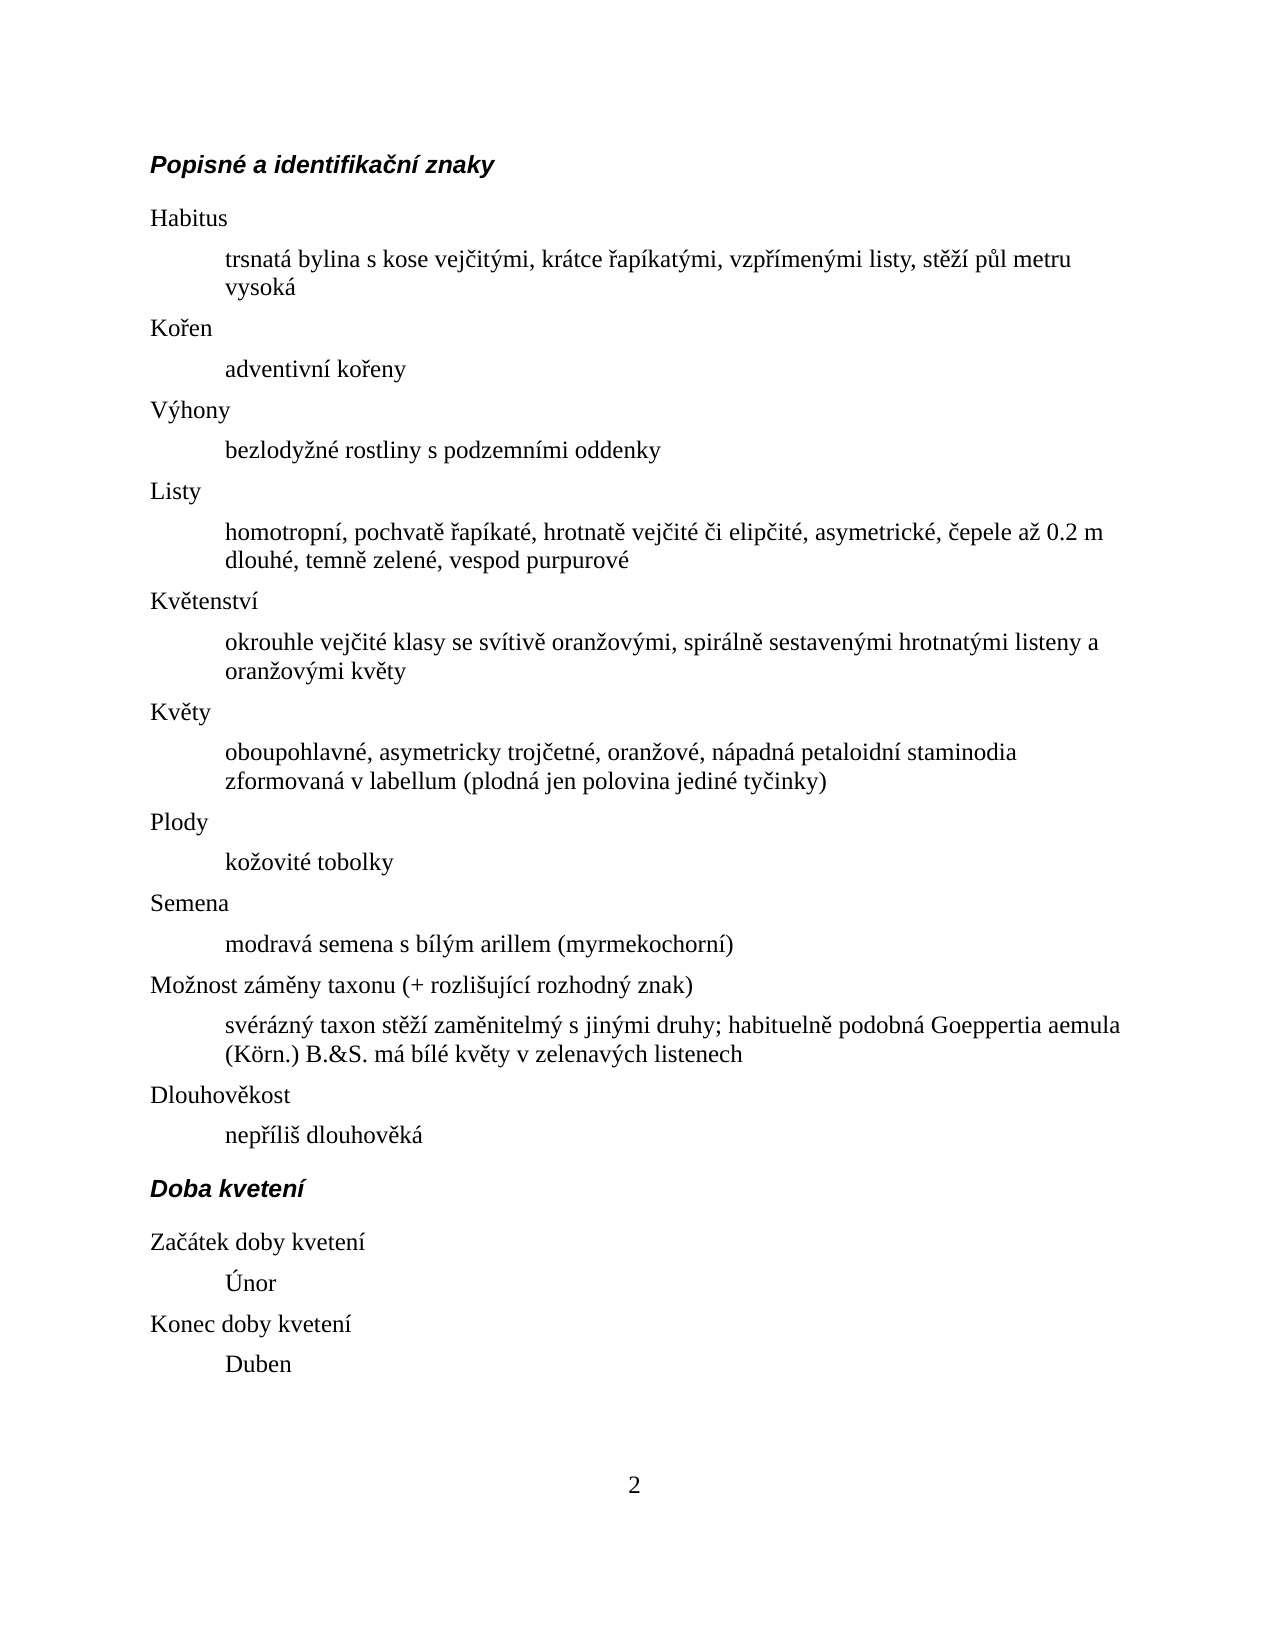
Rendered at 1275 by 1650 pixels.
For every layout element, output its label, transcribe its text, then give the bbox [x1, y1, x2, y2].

text Dlouhověkost [150, 1080, 1125, 1109]
text Listy [150, 476, 1125, 505]
text Plody [150, 807, 1125, 836]
text homotropní, pochvatě řapíkaté, hrotnatě vejčité či elipčité, asymetrické, čepele až 0.2 m dlouhé, temně zelené, vespod purpurové [225, 517, 1125, 574]
text trsnatá bylina s kose vejčitými, krátce řapíkatými, vzpřímenými listy, stěží půl metru vysoká [225, 244, 1125, 301]
text Duben [225, 1349, 1125, 1378]
text bezlodyžné rostliny s podzemními oddenky [225, 435, 1125, 464]
text Únor [225, 1268, 1125, 1297]
text Květenství [150, 586, 1125, 615]
text okrouhle vejčité klasy se svítivě oranžovými, spirálně sestavenými hrotnatými listeny a oranžovými květy [225, 627, 1125, 684]
text Květy [150, 697, 1125, 725]
text adventivní kořeny [225, 354, 1125, 383]
text Možnost záměny taxonu (+ rozlišující rozhodný znak) [150, 970, 1125, 998]
text nepříliš dlouhověká [225, 1121, 1125, 1149]
text Habitus [150, 203, 1125, 232]
text Konec doby kvetení [150, 1309, 1125, 1338]
text kožovité tobolky [225, 847, 1125, 876]
text Výhony [150, 395, 1125, 423]
text Kořen [150, 313, 1125, 342]
text Semena [150, 888, 1125, 917]
text svérázný taxon stěží zaměnitelmý s jinými druhy; habituelně podobná Goeppertia aemula (Körn.) B.&S. má bílé květy v zelenavých listenech [225, 1010, 1125, 1068]
text modravá semena s bílým arillem (myrmekochorní) [225, 929, 1125, 958]
subtitle Doba kvetení [150, 1174, 1125, 1203]
text oboupohlavné, asymetricky trojčetné, oranžové, nápadná petaloidní staminodia zformovaná v labellum (plodná jen polovina jediné tyčinky) [225, 737, 1125, 795]
text Začátek doby kvetení [150, 1227, 1125, 1256]
subtitle Popisné a identifikační znaky [150, 150, 1125, 178]
